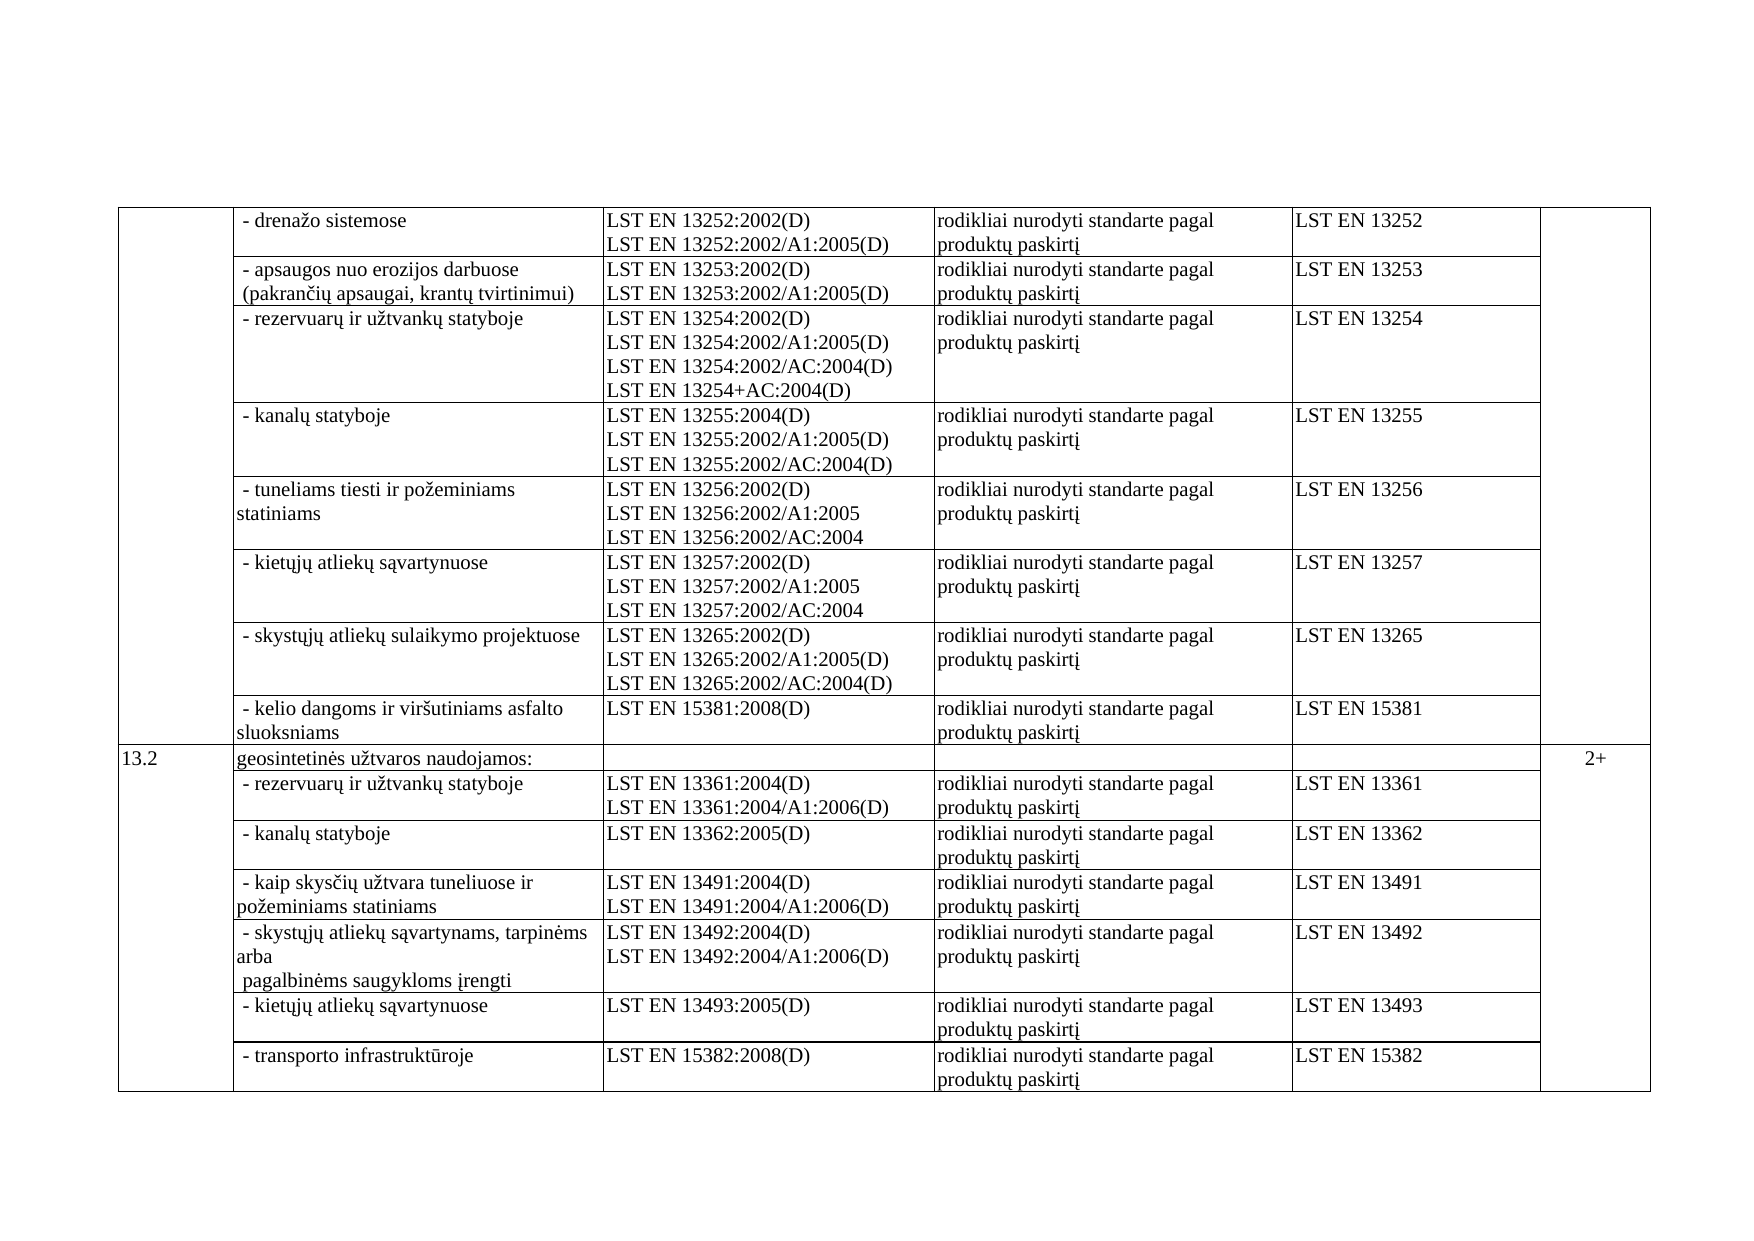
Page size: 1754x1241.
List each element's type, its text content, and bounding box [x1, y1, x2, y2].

table_cell LST EN 13265:2002(D) LST EN 13265:2002/A1:2005(D) LST EN 13265:2002/AC:2004(D) [604, 623, 934, 695]
table_cell LST EN 13252:2002(D) LST EN 13252:2002/A1:2005(D) [604, 208, 934, 256]
table_cell LST EN 13255:2004(D) LST EN 13255:2002/A1:2005(D) LST EN 13255:2002/AC:2004(D) [604, 403, 934, 476]
table_cell - kelio dangoms ir viršutiniams asfalto sluoksniams [234, 696, 603, 744]
table_cell LST EN 15381 [1293, 696, 1540, 744]
table_cell - rezervuarų ir užtvankų statyboje [234, 306, 603, 402]
table_cell LST EN 13491 [1293, 870, 1540, 919]
table_cell rodikliai nurodyti standarte pagal produktų paskirtį [935, 550, 1292, 622]
table_cell - kaip skysčių užtvara tuneliuose ir požeminiams statiniams [234, 870, 603, 919]
table_cell rodikliai nurodyti standarte pagal produktų paskirtį [935, 771, 1292, 820]
table_cell rodikliai nurodyti standarte pagal produktų paskirtį [935, 821, 1292, 869]
table_cell LST EN 13492 [1293, 920, 1540, 992]
table_cell - kanalų statyboje [234, 821, 603, 869]
table_cell 13.2 [119, 745, 233, 1091]
table_cell - drenažo sistemose [234, 208, 603, 256]
table_cell LST EN 13252 [1293, 208, 1540, 256]
table_cell LST EN 13256 [1293, 477, 1540, 549]
table_cell rodikliai nurodyti standarte pagal produktų paskirtį [935, 623, 1292, 695]
table_cell LST EN 13361 [1293, 771, 1540, 820]
table_cell LST EN 15382:2008(D) [604, 1043, 934, 1091]
table_cell - kanalų statyboje [234, 403, 603, 476]
table_cell LST EN 13491:2004(D) LST EN 13491:2004/A1:2006(D) [604, 870, 934, 919]
table_cell [935, 745, 1292, 769]
table_cell LST EN 13361:2004(D) LST EN 13361:2004/A1:2006(D) [604, 771, 934, 820]
table_cell rodikliai nurodyti standarte pagal produktų paskirtį [935, 306, 1292, 402]
table_cell LST EN 15382 [1293, 1043, 1540, 1091]
table_cell rodikliai nurodyti standarte pagal produktų paskirtį [935, 403, 1292, 476]
table_cell - skystųjų atliekų sąvartynams, tarpinėms arba pagalbinėms saugykloms įrengti [234, 920, 603, 992]
table_cell LST EN 13257 [1293, 550, 1540, 622]
table_cell LST EN 13253:2002(D) LST EN 13253:2002/A1:2005(D) [604, 257, 934, 305]
table_cell rodikliai nurodyti standarte pagal produktų paskirtį [935, 1043, 1292, 1091]
table_cell [119, 208, 233, 744]
table_cell LST EN 13256:2002(D) LST EN 13256:2002/A1:2005 LST EN 13256:2002/AC:2004 [604, 477, 934, 549]
table_cell rodikliai nurodyti standarte pagal produktų paskirtį [935, 257, 1292, 305]
table_cell [1541, 208, 1650, 744]
table_cell LST EN 13253 [1293, 257, 1540, 305]
table_cell - kietųjų atliekų sąvartynuose [234, 993, 603, 1041]
table_cell rodikliai nurodyti standarte pagal produktų paskirtį [935, 870, 1292, 919]
table_cell [604, 745, 934, 769]
table_cell rodikliai nurodyti standarte pagal produktų paskirtį [935, 696, 1292, 744]
table_cell LST EN 13265 [1293, 623, 1540, 695]
table_cell LST EN 13362 [1293, 821, 1540, 869]
table_cell rodikliai nurodyti standarte pagal produktų paskirtį [935, 477, 1292, 549]
table_cell - kietųjų atliekų sąvartynuose [234, 550, 603, 622]
table_cell geosintetinės užtvaros naudojamos: [234, 745, 603, 769]
table_cell 2+ [1541, 745, 1650, 1091]
table_cell LST EN 13362:2005(D) [604, 821, 934, 869]
table_cell - apsaugos nuo erozijos darbuose (pakrančių apsaugai, krantų tvirtinimui) [234, 257, 603, 305]
table_cell LST EN 13492:2004(D) LST EN 13492:2004/A1:2006(D) [604, 920, 934, 992]
table_cell [1293, 745, 1540, 769]
table_cell rodikliai nurodyti standarte pagal produktų paskirtį [935, 993, 1292, 1041]
table_cell - skystųjų atliekų sulaikymo projektuose [234, 623, 603, 695]
table_cell rodikliai nurodyti standarte pagal produktų paskirtį [935, 920, 1292, 992]
table_cell LST EN 15381:2008(D) [604, 696, 934, 744]
table_cell LST EN 13254 [1293, 306, 1540, 402]
table_cell - transporto infrastruktūroje [234, 1043, 603, 1091]
table_cell LST EN 13257:2002(D) LST EN 13257:2002/A1:2005 LST EN 13257:2002/AC:2004 [604, 550, 934, 622]
table_cell - rezervuarų ir užtvankų statyboje [234, 771, 603, 820]
table_cell - tuneliams tiesti ir požeminiams statiniams [234, 477, 603, 549]
table_cell LST EN 13255 [1293, 403, 1540, 476]
table_cell LST EN 13493 [1293, 993, 1540, 1041]
table_cell rodikliai nurodyti standarte pagal produktų paskirtį [935, 208, 1292, 256]
table_cell LST EN 13254:2002(D) LST EN 13254:2002/A1:2005(D) LST EN 13254:2002/AC:2004(D) LST EN 13254+AC:2004(D) [604, 306, 934, 402]
table_cell LST EN 13493:2005(D) [604, 993, 934, 1041]
